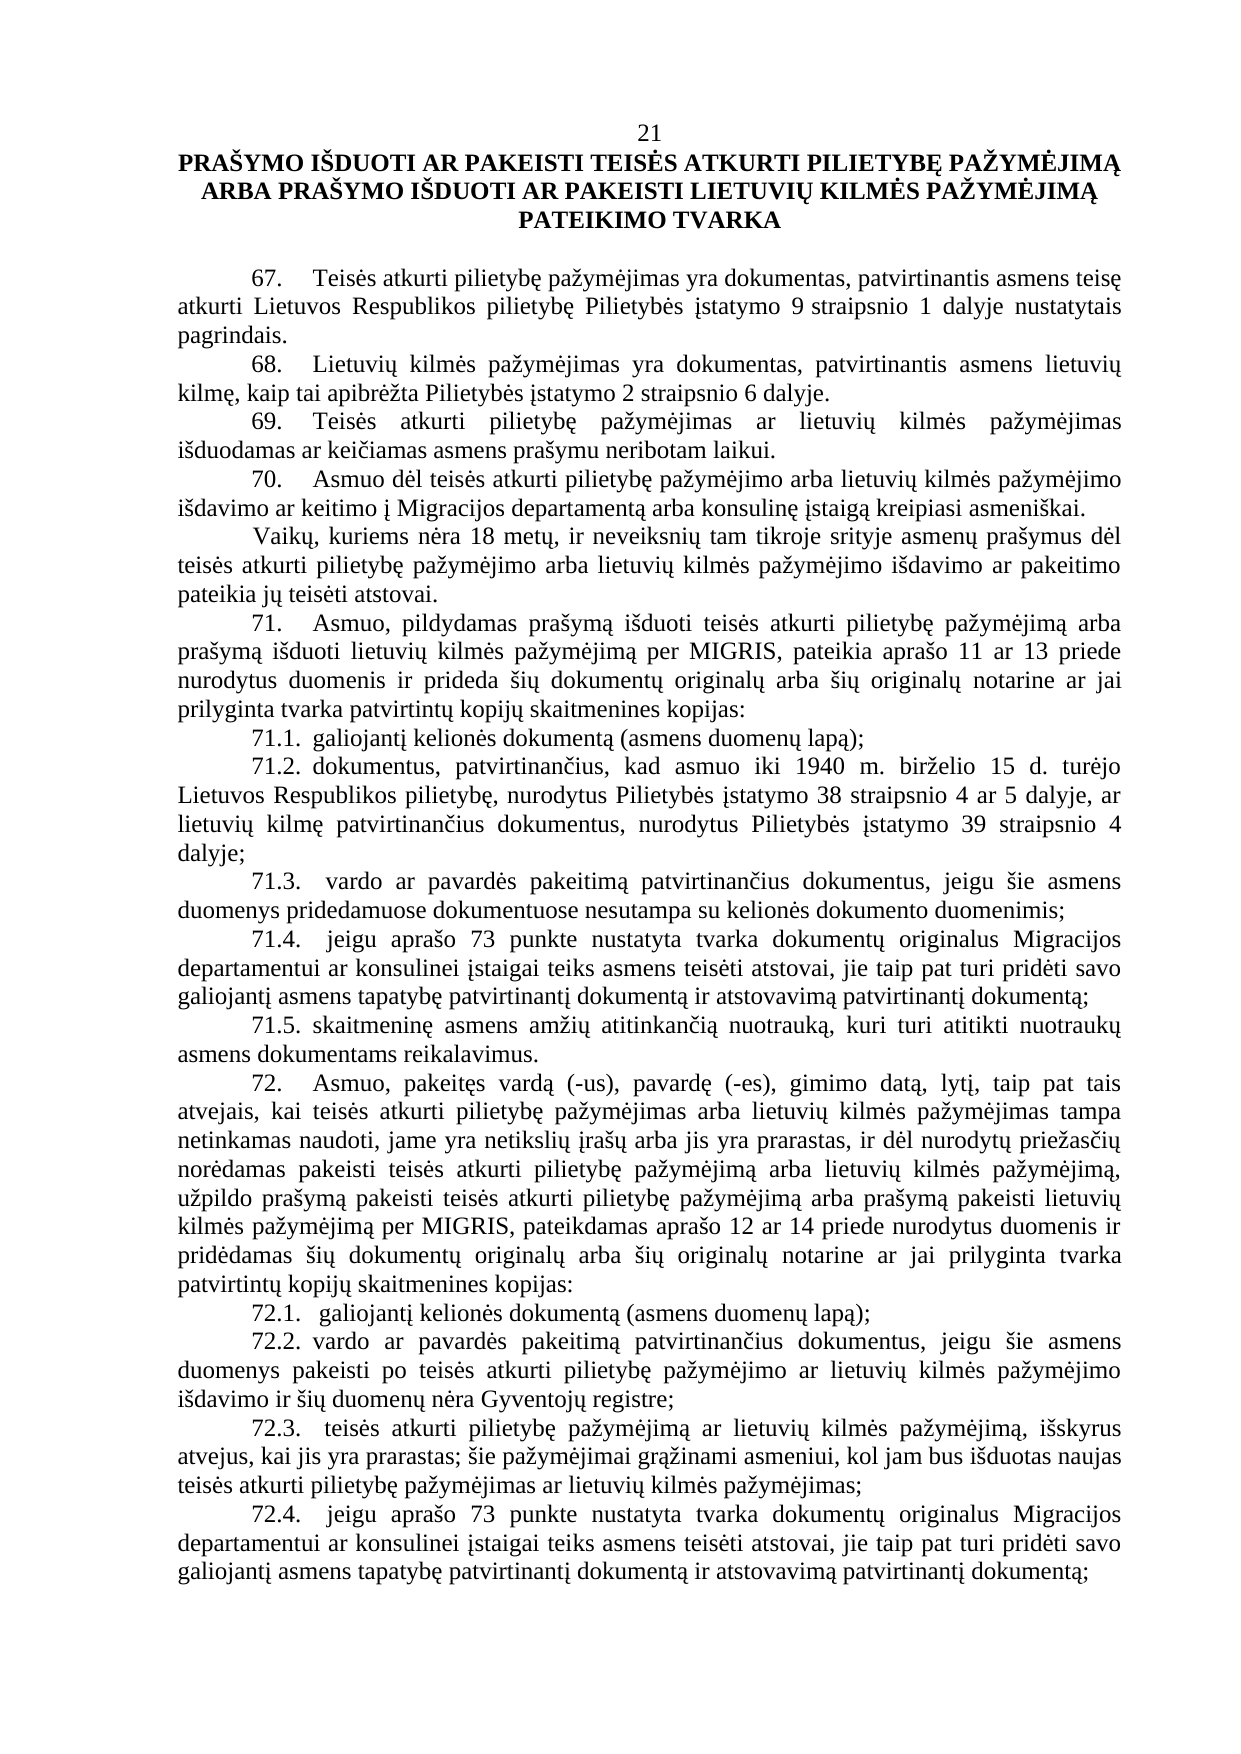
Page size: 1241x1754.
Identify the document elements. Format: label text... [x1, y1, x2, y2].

text Vaikų, kuriems nėra 18 metų, ir neveiksnių tam tikroje srityje asmenų prašymus dėl teisės atkurti pilietybę pažymėjimo arba lietuvių kilmės pažymėjimo išdavimo ar pakeitimo pateikia jų teisėti atstovai. [177, 521, 1122, 608]
text 72.1. galiojantį kelionės dokumentą (asmens duomenų lapą); [177, 1298, 1122, 1326]
text 71.1. galiojantį kelionės dokumentą (asmens duomenų lapą); [177, 723, 1122, 751]
text PRAŠYMO IŠDUOTI AR PAKEISTI teisės ATKURTI pilietybĘ pažymėjimą ARBA PRAŠYMO IŠDUOTI AR PAKEISTI LIETUVIŲ KILMĖS PAŽYMĖJIMĄ PATEIKIMO TVARKA [177, 148, 1122, 234]
text 72. Asmuo, pakeitęs vardą (-us), pavardę (-es), gimimo datą, lytį, taip pat tais atvejais, kai teisės atkurti pilietybę pažymėjimas arba lietuvių kilmės pažymėjimas tampa netinkamas naudoti, jame yra netikslių įrašų arba jis yra prarastas, ir dėl nurodytų priežasčių norėdamas pakeisti teisės atkurti pilietybę pažymėjimą arba lietuvių kilmės pažymėjimą, užpildo prašymą pakeisti teisės atkurti pilietybę pažymėjimą arba prašymą pakeisti lietuvių kilmės pažymėjimą per MIGRIS, pateikdamas aprašo 12 ar 14 priede nurodytus duomenis ir pridėdamas šių dokumentų originalų arba šių originalų notarine ar jai prilyginta tvarka patvirtintų kopijų skaitmenines kopijas: [177, 1068, 1122, 1298]
text 67. Teisės atkurti pilietybę pažymėjimas yra dokumentas, patvirtinantis asmens teisę atkurti Lietuvos Respublikos pilietybę Pilietybės įstatymo 9 straipsnio 1 dalyje nustatytais pagrindais. [177, 263, 1122, 349]
text 72.2. vardo ar pavardės pakeitimą patvirtinančius dokumentus, jeigu šie asmens duomenys pakeisti po teisės atkurti pilietybę pažymėjimo ar lietuvių kilmės pažymėjimo išdavimo ir šių duomenų nėra Gyventojų registre; [177, 1326, 1122, 1413]
text 71.4. jeigu aprašo 73 punkte nustatyta tvarka dokumentų originalus Migracijos departamentui ar konsulinei įstaigai teiks asmens teisėti atstovai, jie taip pat turi pridėti savo galiojantį asmens tapatybę patvirtinantį dokumentą ir atstovavimą patvirtinantį dokumentą; [177, 924, 1122, 1010]
text 70. Asmuo dėl teisės atkurti pilietybę pažymėjimo arba lietuvių kilmės pažymėjimo išdavimo ar keitimo į Migracijos departamentą arba konsulinę įstaigą kreipiasi asmeniškai. [177, 464, 1122, 521]
text 71. Asmuo, pildydamas prašymą išduoti teisės atkurti pilietybę pažymėjimą arba prašymą išduoti lietuvių kilmės pažymėjimą per MIGRIS, pateikia aprašo 11 ar 13 priede nurodytus duomenis ir prideda šių dokumentų originalų arba šių originalų notarine ar jai prilyginta tvarka patvirtintų kopijų skaitmenines kopijas: [177, 608, 1122, 723]
text 72.4. jeigu aprašo 73 punkte nustatyta tvarka dokumentų originalus Migracijos departamentui ar konsulinei įstaigai teiks asmens teisėti atstovai, jie taip pat turi pridėti savo galiojantį asmens tapatybę patvirtinantį dokumentą ir atstovavimą patvirtinantį dokumentą; [177, 1499, 1122, 1585]
text 68. Lietuvių kilmės pažymėjimas yra dokumentas, patvirtinantis asmens lietuvių kilmę, kaip tai apibrėžta Pilietybės įstatymo 2 straipsnio 6 dalyje. [177, 349, 1122, 406]
text 72.3. teisės atkurti pilietybę pažymėjimą ar lietuvių kilmės pažymėjimą, išskyrus atvejus, kai jis yra prarastas; šie pažymėjimai grąžinami asmeniui, kol jam bus išduotas naujas teisės atkurti pilietybę pažymėjimas ar lietuvių kilmės pažymėjimas; [177, 1413, 1122, 1499]
text 69. Teisės atkurti pilietybę pažymėjimas ar lietuvių kilmės pažymėjimas išduodamas ar keičiamas asmens prašymu neribotam laikui. [177, 406, 1122, 464]
text 71.5. skaitmeninę asmens amžių atitinkančią nuotrauką, kuri turi atitikti nuotraukų asmens dokumentams reikalavimus. [177, 1010, 1122, 1068]
text 71.3. vardo ar pavardės pakeitimą patvirtinančius dokumentus, jeigu šie asmens duomenys pridedamuose dokumentuose nesutampa su kelionės dokumento duomenimis; [177, 866, 1122, 924]
text 71.2. dokumentus, patvirtinančius, kad asmuo iki 1940 m. birželio 15 d. turėjo Lietuvos Respublikos pilietybę, nurodytus Pilietybės įstatymo 38 straipsnio 4 ar 5 dalyje, ar lietuvių kilmę patvirtinančius dokumentus, nurodytus Pilietybės įstatymo 39 straipsnio 4 dalyje; [177, 751, 1122, 866]
